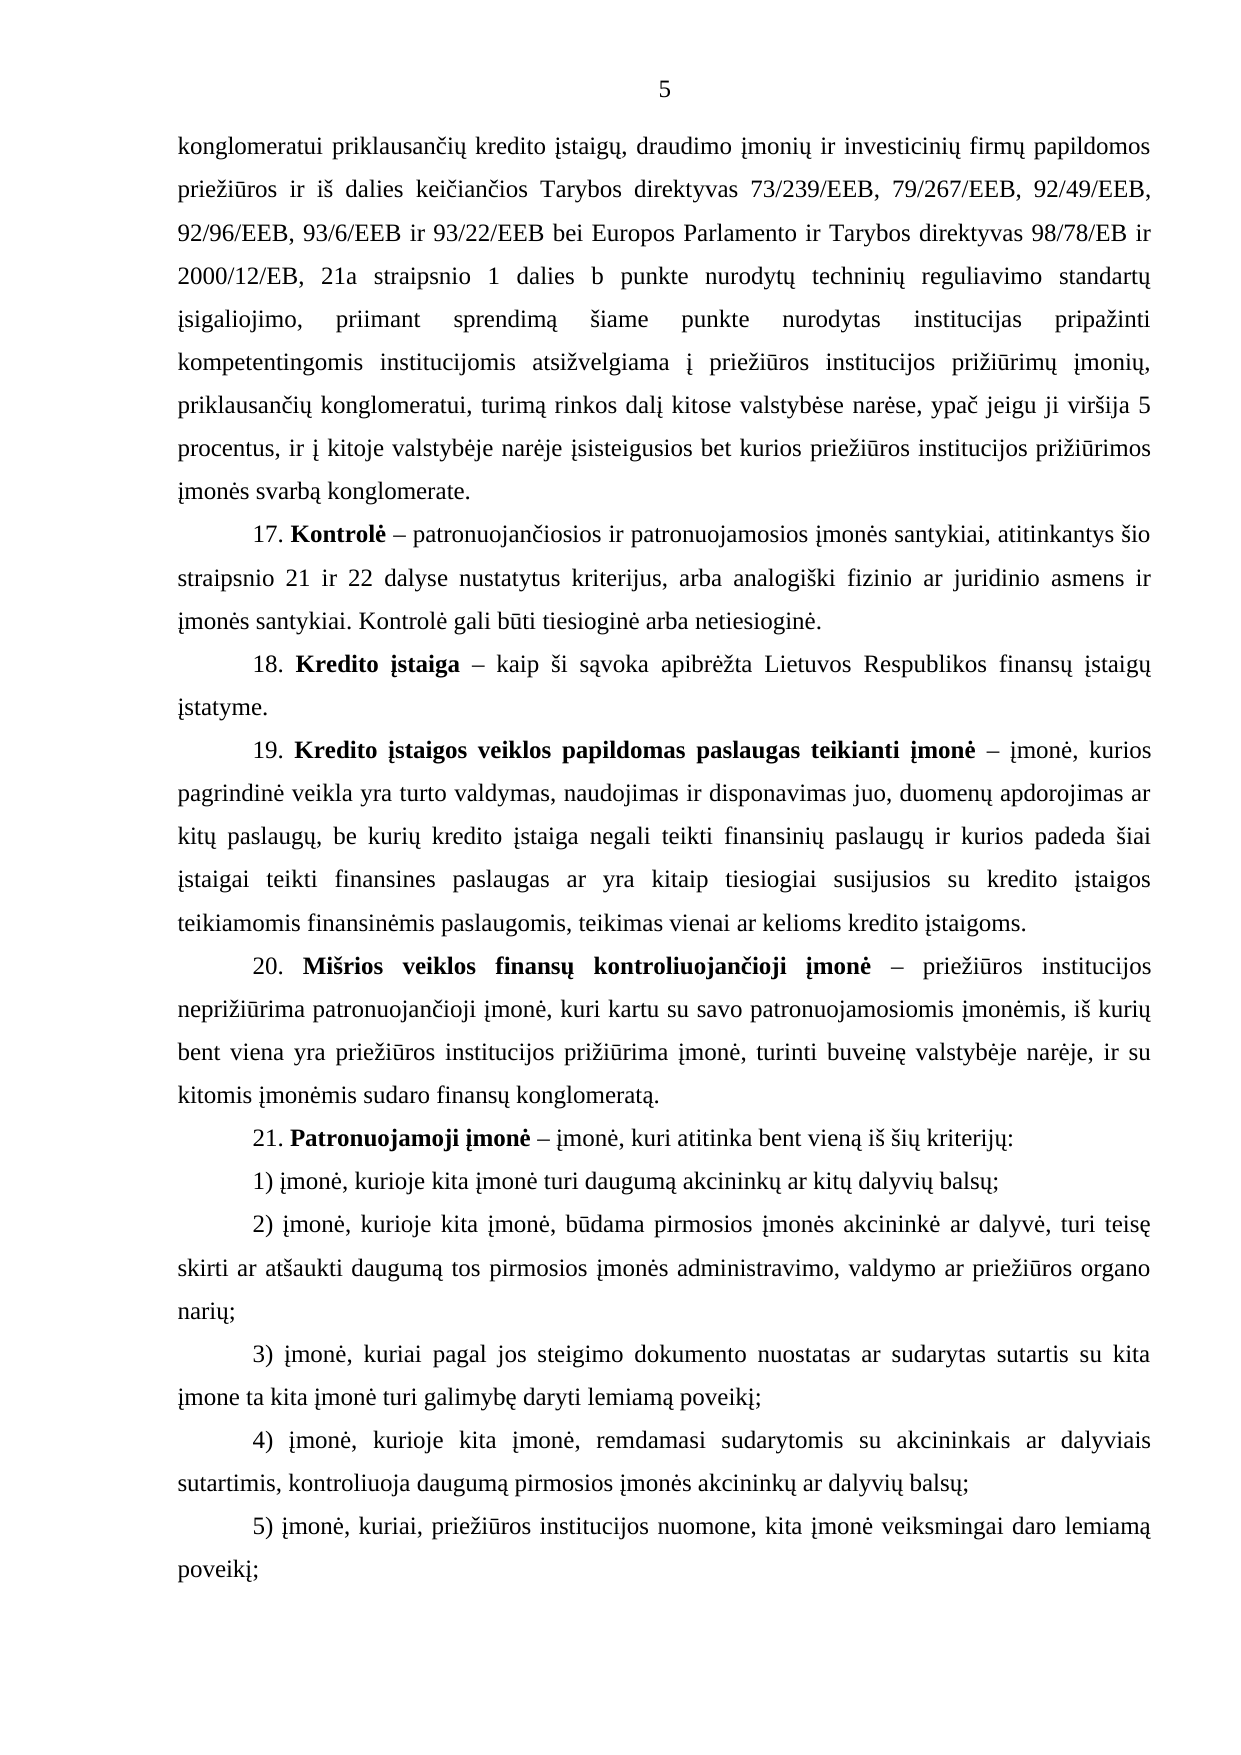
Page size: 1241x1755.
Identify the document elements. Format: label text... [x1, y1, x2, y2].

text konglomeratui priklausančių kredito įstaigų, draudimo įmonių ir investicinių firmų papildomos priežiūros ir iš dalies keičiančios Tarybos direktyvas 73/239/EEB, 79/267/EEB, 92/49/EEB, 92/96/EEB, 93/6/EEB ir 93/22/EEB bei Europos Parlamento ir Tarybos direktyvas 98/78/EB ir 2000/12/EB, 21a straipsnio 1 dalies b punkte nurodytų techninių reguliavimo standartų įsigaliojimo, priimant sprendimą šiame punkte nurodytas institucijas pripažinti kompetentingomis institucijomis atsižvelgiama į priežiūros institucijos prižiūrimų įmonių, priklausančių konglomeratui, turimą rinkos dalį kitose valstybėse narėse, ypač jeigu ji viršija 5 procentus, ir į kitoje valstybėje narėje įsisteigusios bet kurios priežiūros institucijos prižiūrimos įmonės svarbą konglomerate. [177, 131, 1152, 505]
text 3) įmonė, kuriai pagal jos steigimo dokumento nuostatas ar sudarytas sutartis su kita įmone ta kita įmonė turi galimybę daryti lemiamą poveikį; [177, 1339, 1152, 1411]
text 19. Kredito įstaigos veiklos papildomas paslaugas teikianti įmonė – įmonė, kurios pagrindinė veikla yra turto valdymas, naudojimas ir disponavimas juo, duomenų apdorojimas ar kitų paslaugų, be kurių kredito įstaiga negali teikti finansinių paslaugų ir kurios padeda šiai įstaigai teikti finansines paslaugas ar yra kitaip tiesiogiai susijusios su kredito įstaigos teikiamomis finansinėmis paslaugomis, teikimas vienai ar kelioms kredito įstaigoms. [177, 735, 1152, 936]
text 17. Kontrolė – patronuojančiosios ir patronuojamosios įmonės santykiai, atitinkantys šio straipsnio 21 ir 22 dalyse nustatytus kriterijus, arba analogiški fizinio ar juridinio asmens ir įmonės santykiai. Kontrolė gali būti tiesioginė arba netiesioginė. [177, 519, 1152, 634]
text 21. Patronuojamoji įmonė – įmonė, kuri atitinka bent vieną iš šių kriterijų: [177, 1123, 1152, 1152]
text 2) įmonė, kurioje kita įmonė, būdama pirmosios įmonės akcininkė ar dalyvė, turi teisę skirti ar atšaukti daugumą tos pirmosios įmonės administravimo, valdymo ar priežiūros organo narių; [177, 1209, 1152, 1324]
text 1) įmonė, kurioje kita įmonė turi daugumą akcininkų ar kitų dalyvių balsų; [177, 1166, 1152, 1195]
text 18. Kredito įstaiga – kaip ši sąvoka apibrėžta Lietuvos Respublikos finansų įstaigų įstatyme. [177, 649, 1152, 721]
text 4) įmonė, kurioje kita įmonė, remdamasi sudarytomis su akcininkais ar dalyviais sutartimis, kontroliuoja daugumą pirmosios įmonės akcininkų ar dalyvių balsų; [177, 1425, 1152, 1497]
text 20. Mišrios veiklos finansų kontroliuojančioji įmonė – priežiūros institucijos neprižiūrima patronuojančioji įmonė, kuri kartu su savo patronuojamosiomis įmonėmis, iš kurių bent viena yra priežiūros institucijos prižiūrima įmonė, turinti buveinę valstybėje narėje, ir su kitomis įmonėmis sudaro finansų konglomeratą. [177, 951, 1152, 1109]
text 5) įmonė, kuriai, priežiūros institucijos nuomone, kita įmonė veiksmingai daro lemiamą poveikį; [177, 1511, 1152, 1583]
